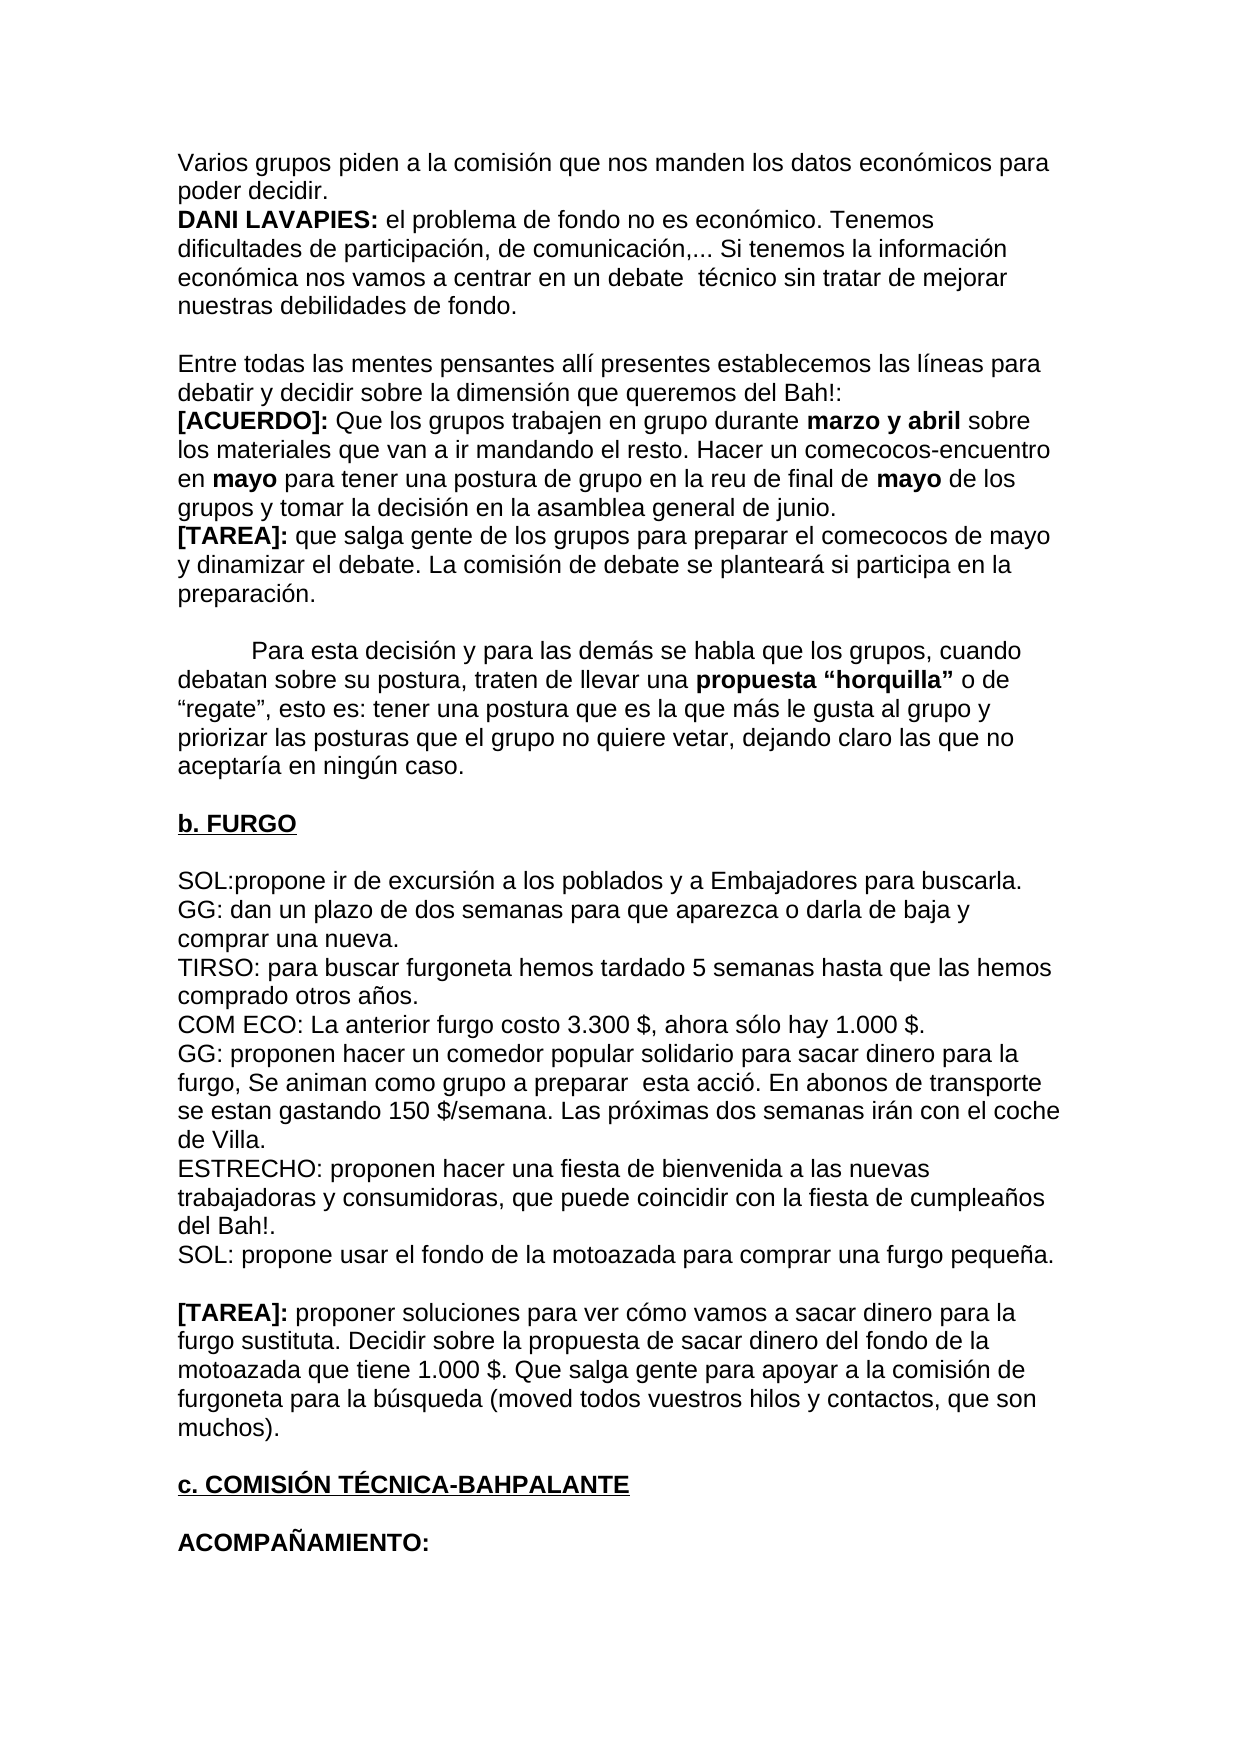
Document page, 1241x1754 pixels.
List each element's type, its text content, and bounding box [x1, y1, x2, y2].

text TIRSO: para buscar furgoneta hemos tardado 5 semanas hasta que las hemos comprado otros años. [177, 953, 1063, 1010]
text b. FURGO [177, 809, 1063, 838]
text Varios grupos piden a la comisión que nos manden los datos económicos para poder decidir. [177, 148, 1063, 205]
text ACOMPAÑAMIENTO: [177, 1528, 1063, 1556]
text DANI LAVAPIES: el problema de fondo no es económico. Tenemos dificultades de participación, de comunicación,... Si tenemos la información económica nos vamos a centrar en un debate técnico sin tratar de mejorar nuestras debilidades de fondo. [177, 205, 1063, 320]
text [ACUERDO]: Que los grupos trabajen en grupo durante marzo y abril sobre los materiales que van a ir mandando el resto. Hacer un comecocos-encuentro en mayo para tener una postura de grupo en la reu de final de mayo de los grupos y tomar la decisión en la asamblea general de junio. [177, 406, 1063, 521]
text SOL: propone usar el fondo de la motoazada para comprar una furgo pequeña. [177, 1240, 1063, 1269]
text GG: dan un plazo de dos semanas para que aparezca o darla de baja y comprar una nueva. [177, 895, 1063, 953]
text c. COMISIÓN TÉCNICA-BAHPALANTE [177, 1470, 1063, 1499]
text [TAREA]: que salga gente de los grupos para preparar el comecocos de mayo y dinamizar el debate. La comisión de debate se planteará si participa en la preparación. [177, 521, 1063, 608]
text COM ECO: La anterior furgo costo 3.300 $, ahora sólo hay 1.000 $. [177, 1010, 1063, 1039]
text Entre todas las mentes pensantes allí presentes establecemos las líneas para debatir y decidir sobre la dimensión que queremos del Bah!: [177, 349, 1063, 406]
text ESTRECHO: proponen hacer una fiesta de bienvenida a las nuevas trabajadoras y consumidoras, que puede coincidir con la fiesta de cumpleaños del Bah!. [177, 1154, 1063, 1240]
text Para esta decisión y para las demás se habla que los grupos, cuando debatan sobre su postura, traten de llevar una propuesta “horquilla” o de “regate”, esto es: tener una postura que es la que más le gusta al grupo y priorizar las posturas que el grupo no quiere vetar, dejando claro las que no aceptaría en ningún caso. [177, 636, 1063, 780]
text [TAREA]: proponer soluciones para ver cómo vamos a sacar dinero para la furgo sustituta. Decidir sobre la propuesta de sacar dinero del fondo de la motoazada que tiene 1.000 $. Que salga gente para apoyar a la comisión de furgoneta para la búsqueda (moved todos vuestros hilos y contactos, que son muchos). [177, 1298, 1063, 1441]
text GG: proponen hacer un comedor popular solidario para sacar dinero para la furgo, Se animan como grupo a preparar esta acció. En abonos de transporte se estan gastando 150 $/semana. Las próximas dos semanas irán con el coche de Villa. [177, 1039, 1063, 1154]
text SOL:propone ir de excursión a los poblados y a Embajadores para buscarla. [177, 866, 1063, 895]
